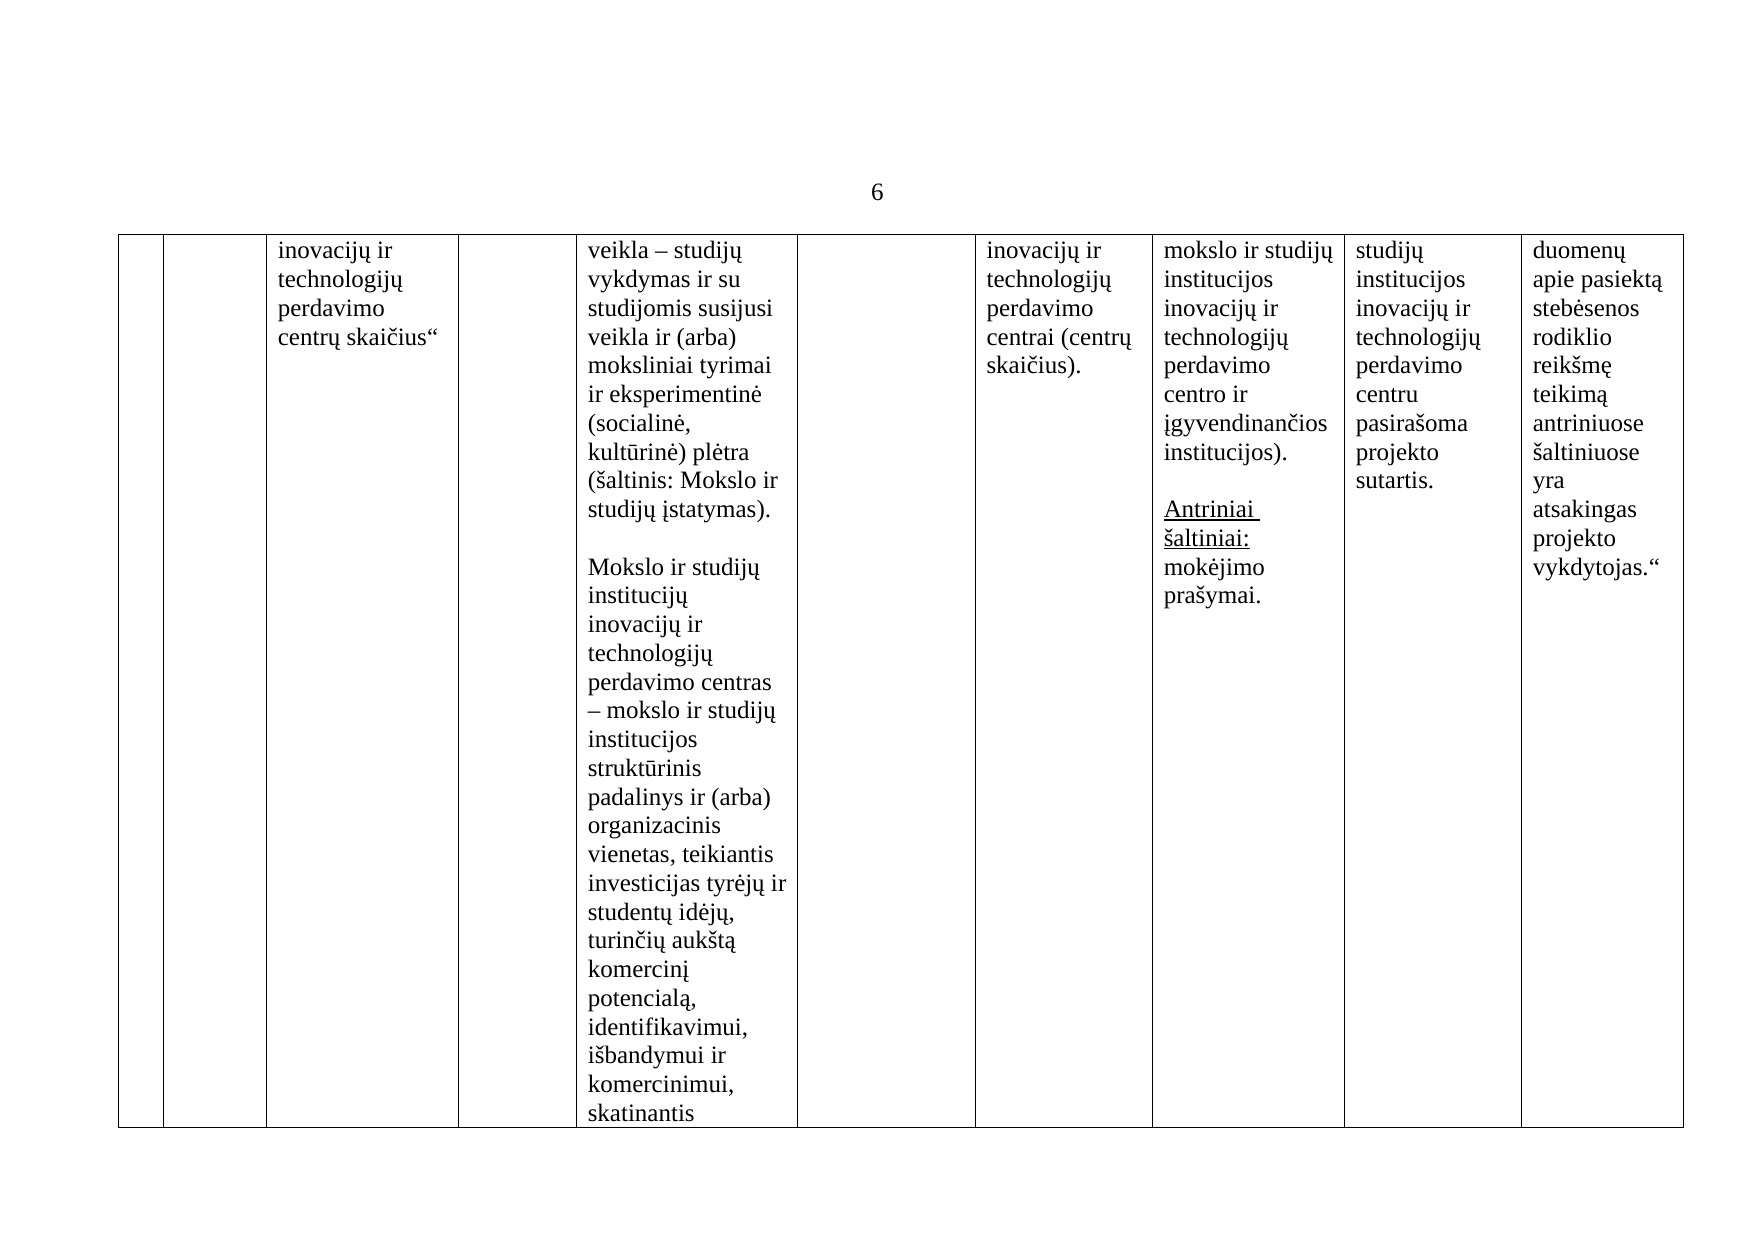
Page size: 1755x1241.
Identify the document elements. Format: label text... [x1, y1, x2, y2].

table_header inovacijų ir technologijų perdavimo centrų skaičius“ [267, 235, 458, 1127]
table_header [798, 235, 975, 1127]
table_header mokslo ir studijų institucijos inovacijų ir technologijų perdavimo centro ir įgyvendinančios institucijos). Antriniai šaltiniai: mokėjimo prašymai. [1153, 235, 1344, 1127]
table_header duomenų apie pasiektą stebėsenos rodiklio reikšmę teikimą antriniuose šaltiniuose yra atsakingas projekto vykdytojas.“ [1522, 235, 1683, 1127]
table_header P.N.737 [164, 235, 266, 1127]
table_header studijų institucijos inovacijų ir technologijų perdavimo centru pasirašoma projekto sutartis. [1345, 235, 1521, 1127]
table_header „55. [119, 235, 163, 1127]
table_header veikla – studijų vykdymas ir su studijomis susijusi veikla ir (arba) moksliniai tyrimai ir eksperimentinė (socialinė, kultūrinė) plėtra (šaltinis: Mokslo ir studijų įstatymas). Mokslo ir studijų institucijų inovacijų ir technologijų perdavimo centras – mokslo ir studijų institucijos struktūrinis padalinys ir (arba) organizacinis vienetas, teikiantis investicijas tyrėjų ir studentų idėjų, turinčių aukštą komercinį potencialą, identifikavimui, išbandymui ir komercinimui, skatinantis [577, 235, 797, 1127]
table_header [459, 235, 576, 1127]
table_header inovacijų ir technologijų perdavimo centrai (centrų skaičius). [976, 235, 1152, 1127]
